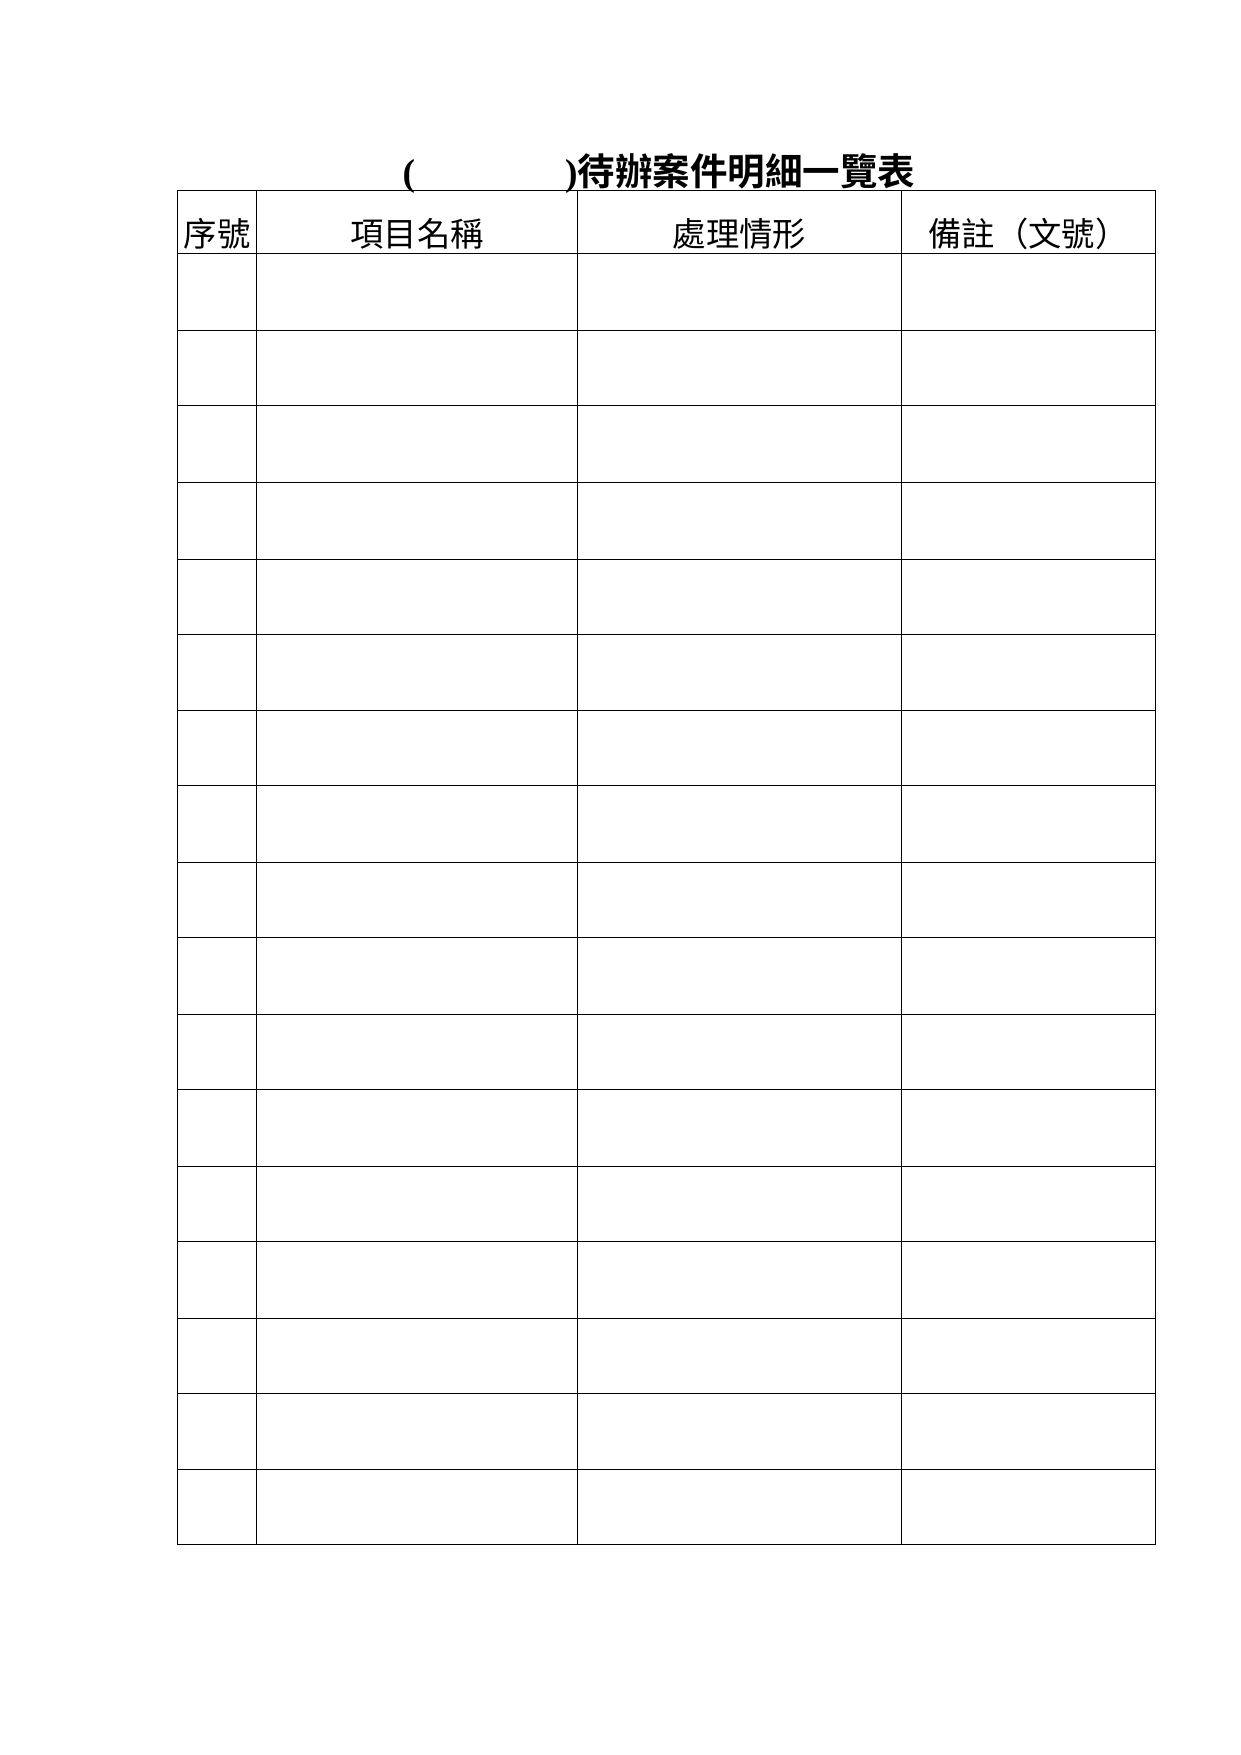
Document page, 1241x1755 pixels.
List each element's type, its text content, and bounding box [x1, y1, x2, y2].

table_cell [257, 863, 577, 937]
table_cell [257, 1015, 577, 1089]
table_cell [257, 635, 577, 710]
table_cell [578, 863, 901, 937]
table_cell [902, 711, 1155, 785]
table_cell [178, 483, 256, 559]
table_cell [257, 406, 577, 482]
table_cell [578, 1167, 901, 1241]
table_cell [178, 1167, 256, 1241]
table_cell [178, 1470, 256, 1544]
table_cell [178, 938, 256, 1014]
table_cell [178, 406, 256, 482]
table_cell [178, 331, 256, 405]
table_cell [902, 1015, 1155, 1089]
table_cell [902, 635, 1155, 710]
table_cell [178, 711, 256, 785]
table_cell [578, 254, 901, 330]
table_cell [578, 635, 901, 710]
table_cell [257, 938, 577, 1014]
table_cell [902, 938, 1155, 1014]
table_cell [257, 786, 577, 862]
table_cell [257, 1394, 577, 1469]
text ( )待辦案件明細一覽表 [177, 127, 1090, 189]
table_cell [257, 711, 577, 785]
table_cell [578, 1394, 901, 1469]
table_cell [578, 406, 901, 482]
table_cell [578, 1015, 901, 1089]
table_cell [178, 1319, 256, 1392]
table_cell [902, 1394, 1155, 1469]
table_cell [902, 1167, 1155, 1241]
table_cell [578, 1319, 901, 1392]
table_cell [178, 254, 256, 330]
table_cell [902, 331, 1155, 405]
table_cell [902, 1242, 1155, 1317]
table_cell [578, 1090, 901, 1166]
table_cell [578, 711, 901, 785]
table_header 處理情形 [578, 191, 901, 253]
table_cell [178, 863, 256, 937]
table_cell [178, 635, 256, 710]
table_cell [178, 1242, 256, 1317]
table_cell [178, 1394, 256, 1469]
table_cell [902, 1319, 1155, 1392]
table_cell [178, 1015, 256, 1089]
table_cell [578, 483, 901, 559]
table_cell [578, 1470, 901, 1544]
table_cell [902, 254, 1155, 330]
table_cell [902, 863, 1155, 937]
table_cell [578, 1242, 901, 1317]
table_cell [257, 1470, 577, 1544]
table_header 序號 [178, 191, 256, 253]
table_cell [257, 1242, 577, 1317]
table_header 備註（文號） [902, 191, 1155, 253]
table_cell [902, 1090, 1155, 1166]
table_cell [902, 406, 1155, 482]
table_cell [578, 560, 901, 633]
table_cell [902, 1470, 1155, 1544]
table_cell [257, 560, 577, 633]
table_cell [178, 560, 256, 633]
table_cell [257, 483, 577, 559]
table_cell [257, 331, 577, 405]
table_cell [257, 1319, 577, 1392]
table_cell [902, 483, 1155, 559]
table_cell [178, 786, 256, 862]
table_cell [257, 1167, 577, 1241]
table_cell [178, 1090, 256, 1166]
table_cell [902, 560, 1155, 633]
table_cell [257, 254, 577, 330]
table_cell [578, 331, 901, 405]
table_cell [257, 1090, 577, 1166]
table_cell [578, 938, 901, 1014]
table_cell [902, 786, 1155, 862]
table_cell [578, 786, 901, 862]
table_header 項目名稱 [257, 191, 577, 253]
